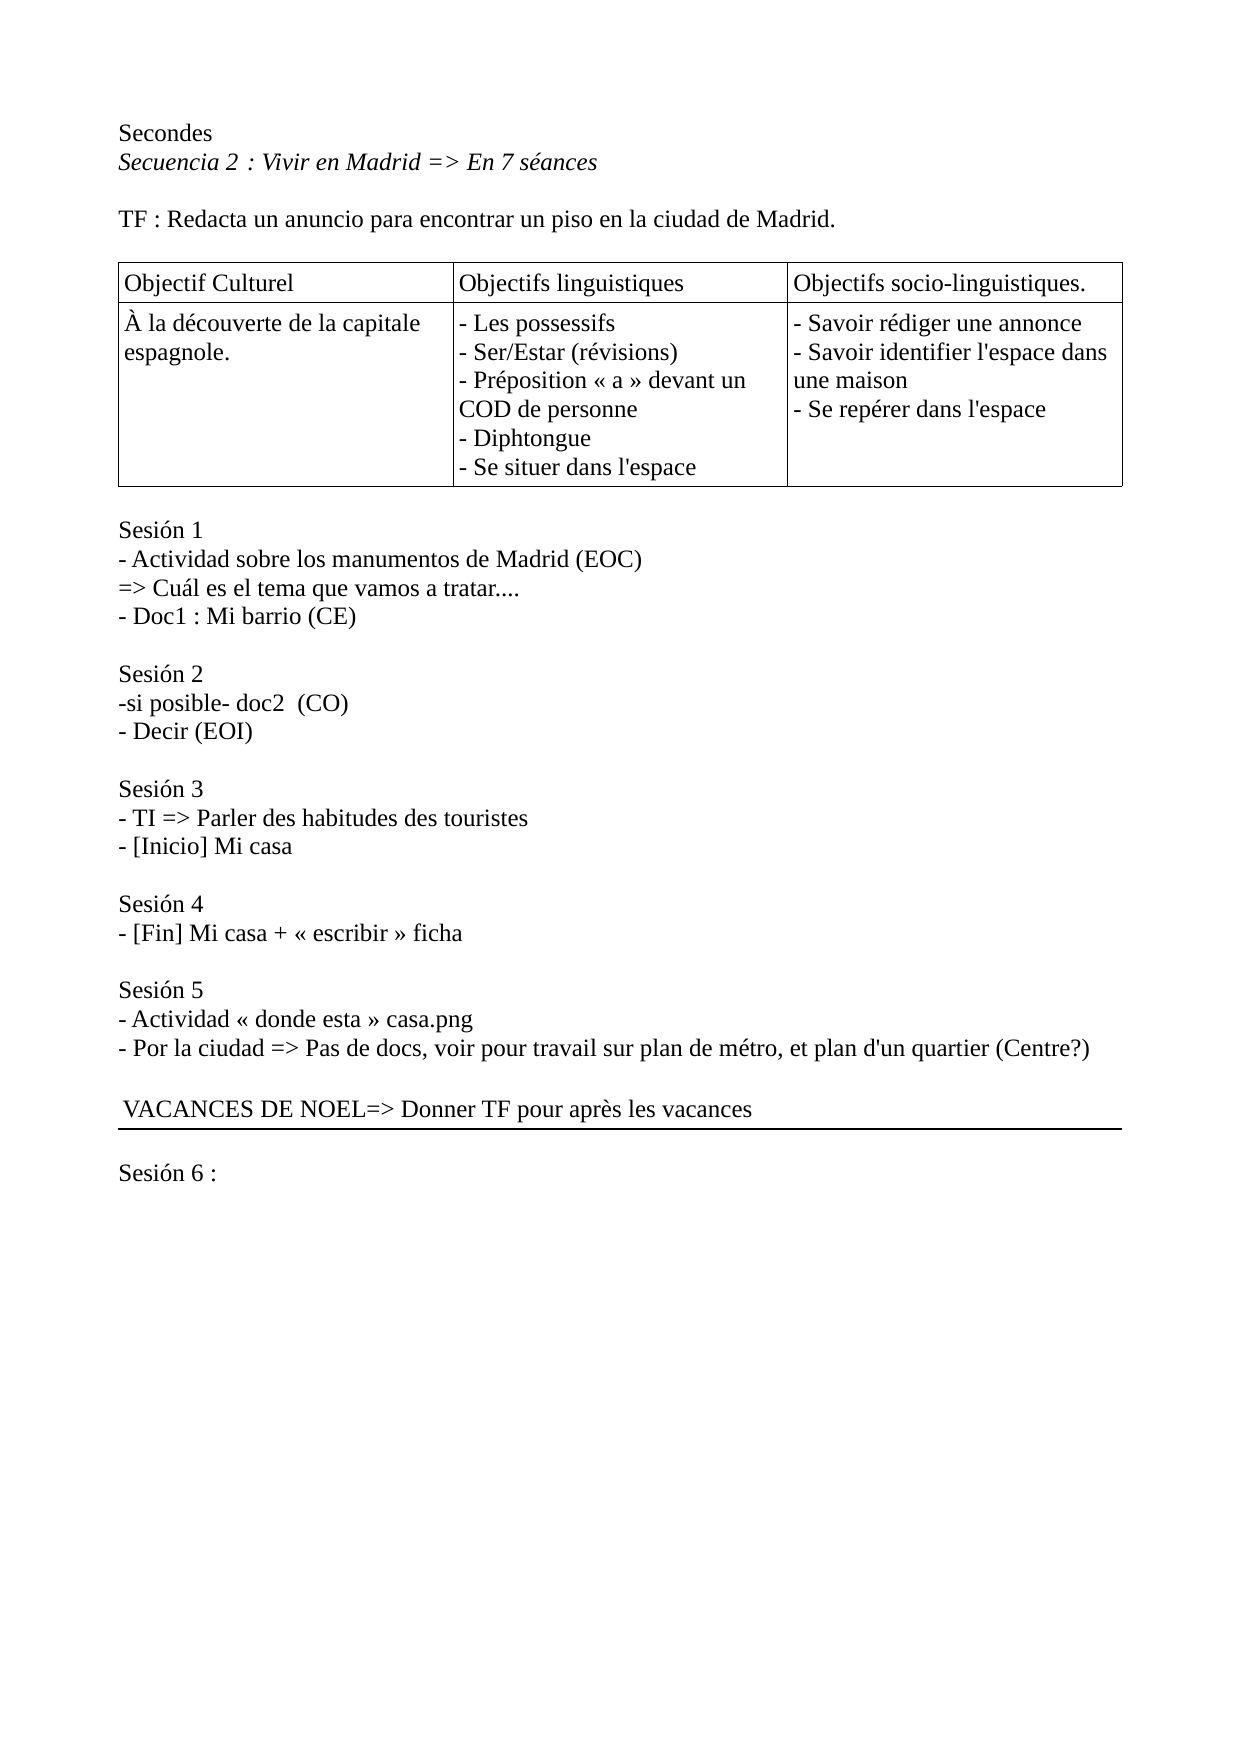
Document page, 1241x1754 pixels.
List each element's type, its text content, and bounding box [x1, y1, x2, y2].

table_cell - Savoir rédiger une annonce - Savoir identifier l'espace dans une maison - Se repérer dans l'espace [788, 303, 1122, 486]
table_header Objectifs linguistiques [454, 263, 787, 302]
text - Doc1 : Mi barrio (CE) [118, 601, 1122, 630]
table_cell - Les possessifs - Ser/Estar (révisions) - Préposition « a » devant un COD de personne - Diphtongue - Se situer dans l'espace [454, 303, 787, 486]
text Secuencia 2 : Vivir en Madrid => En 7 séances [118, 147, 1122, 176]
text - [Fin] Mi casa + « escribir » ficha [118, 918, 1122, 946]
text - Decir (EOI) [118, 716, 1122, 745]
text - Por la ciudad => Pas de docs, voir pour travail sur plan de métro, et plan d'un quartier (Centre?) [118, 1033, 1122, 1061]
text VACANCES DE NOEL=> Donner TF pour après les vacances [118, 1090, 1122, 1128]
text -si posible- doc2 (CO) [118, 688, 1122, 716]
text => Cuál es el tema que vamos a tratar.... [118, 573, 1122, 601]
text Sesión 1 [118, 515, 1122, 544]
text Sesión 5 [118, 975, 1122, 1004]
text Sesión 3 [118, 774, 1122, 803]
text Secondes [118, 118, 1122, 147]
text Sesión 6 : [118, 1158, 1122, 1187]
text Sesión 4 [118, 889, 1122, 918]
table_header Objectif Culturel [119, 263, 453, 302]
text - TI => Parler des habitudes des touristes [118, 803, 1122, 831]
text - Actividad « donde esta » casa.png [118, 1004, 1122, 1033]
table_cell À la découverte de la capitale espagnole. [119, 303, 453, 486]
text TF : Redacta un anuncio para encontrar un piso en la ciudad de Madrid. [118, 204, 1122, 233]
table_header Objectifs socio-linguistiques. [788, 263, 1122, 302]
text - Actividad sobre los manumentos de Madrid (EOC) [118, 544, 1122, 573]
text - [Inicio] Mi casa [118, 831, 1122, 860]
text Sesión 2 [118, 659, 1122, 688]
